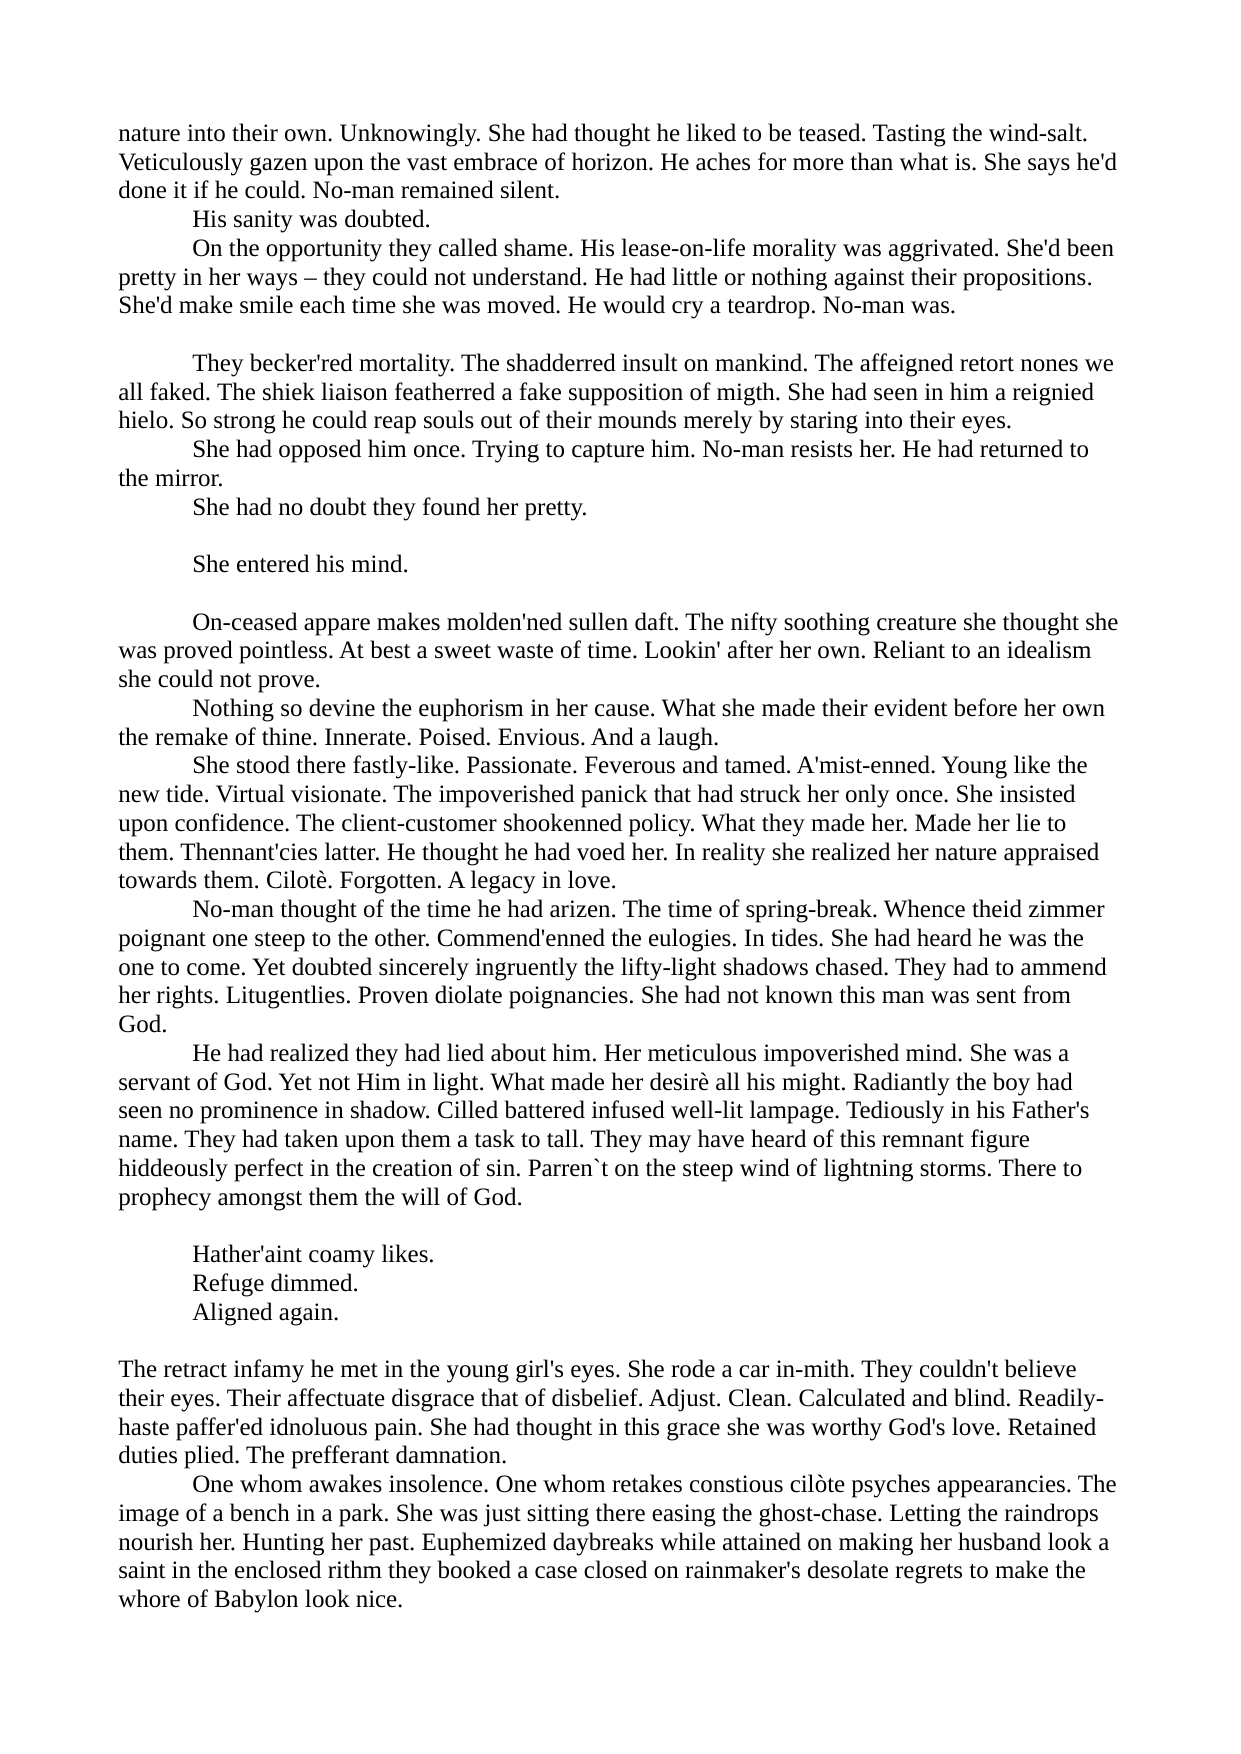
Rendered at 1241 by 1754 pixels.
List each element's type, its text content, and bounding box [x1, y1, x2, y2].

text They becker'red mortality. The shadderred insult on mankind. The affeigned retort nones we all faked. The shiek liaison featherred a fake supposition of migth. She had seen in him a reignied hielo. So strong he could reap souls out of their mounds merely by staring into their eyes. [118, 348, 1122, 434]
text She had opposed him once. Trying to capture him. No-man resists her. He had returned to the mirror. [118, 434, 1122, 492]
text Refuge dimmed. [118, 1268, 1122, 1297]
text nature into their own. Unknowingly. She had thought he liked to be teased. Tasting the wind-salt. Veticulously gazen upon the vast embrace of horizon. He aches for more than what is. She says he'd done it if he could. No-man remained silent. [118, 118, 1122, 204]
text Nothing so devine the euphorism in her cause. What she made their evident before her own the remake of thine. Innerate. Poised. Envious. And a laugh. [118, 693, 1122, 751]
text She had no doubt they found her pretty. [118, 492, 1122, 521]
text She stood there fastly-like. Passionate. Feverous and tamed. A'mist-enned. Young like the new tide. Virtual visionate. The impoverished panick that had struck her only once. She insisted upon confidence. The client-customer shookenned policy. What they made her. Made her lie to them. Thennant'cies latter. He thought he had voed her. In reality she realized her nature appraised towards them. Cilotè. Forgotten. A legacy in love. [118, 751, 1122, 894]
text She entered his mind. [118, 549, 1122, 578]
text He had realized they had lied about him. Her meticulous impoverished mind. She was a servant of God. Yet not Him in light. What made her desirè all his might. Radiantly the boy had seen no prominence in shadow. Cilled battered infused well-lit lampage. Tediously in his Father's name. They had taken upon them a task to tall. They may have heard of this remnant figure hiddeously perfect in the creation of sin. Parren`t on the steep wind of lightning storms. There to prophecy amongst them the will of God. [118, 1038, 1122, 1211]
text One whom awakes insolence. One whom retakes constious cilòte psyches appearancies. The image of a bench in a park. She was just sitting there easing the ghost-chase. Letting the raindrops nourish her. Hunting her past. Euphemized daybreaks while attained on making her husband look a saint in the enclosed rithm they booked a case closed on rainmaker's desolate regrets to make the whore of Babylon look nice. [118, 1469, 1122, 1613]
text On the opportunity they called shame. His lease-on-life morality was aggrivated. She'd been pretty in her ways – they could not understand. He had little or nothing against their propositions. She'd make smile each time she was moved. He would cry a teardrop. No-man was. [118, 233, 1122, 319]
text Aligned again. [118, 1297, 1122, 1326]
text On-ceased appare makes molden'ned sullen daft. The nifty soothing creature she thought she was proved pointless. At best a sweet waste of time. Lookin' after her own. Reliant to an idealism she could not prove. [118, 607, 1122, 693]
text Hather'aint coamy likes. [118, 1239, 1122, 1268]
text His sanity was doubted. [118, 204, 1122, 233]
text The retract infamy he met in the young girl's eyes. She rode a car in-mith. They couldn't believe their eyes. Their affectuate disgrace that of disbelief. Adjust. Clean. Calculated and blind. Readily-haste paffer'ed idnoluous pain. She had thought in this grace she was worthy God's love. Retained duties plied. The prefferant damnation. [118, 1354, 1122, 1469]
text No-man thought of the time he had arizen. The time of spring-break. Whence theid zimmer poignant one steep to the other. Commend'enned the eulogies. In tides. She had heard he was the one to come. Yet doubted sincerely ingruently the lifty-light shadows chased. They had to ammend her rights. Litugentlies. Proven diolate poignancies. She had not known this man was sent from God. [118, 894, 1122, 1038]
